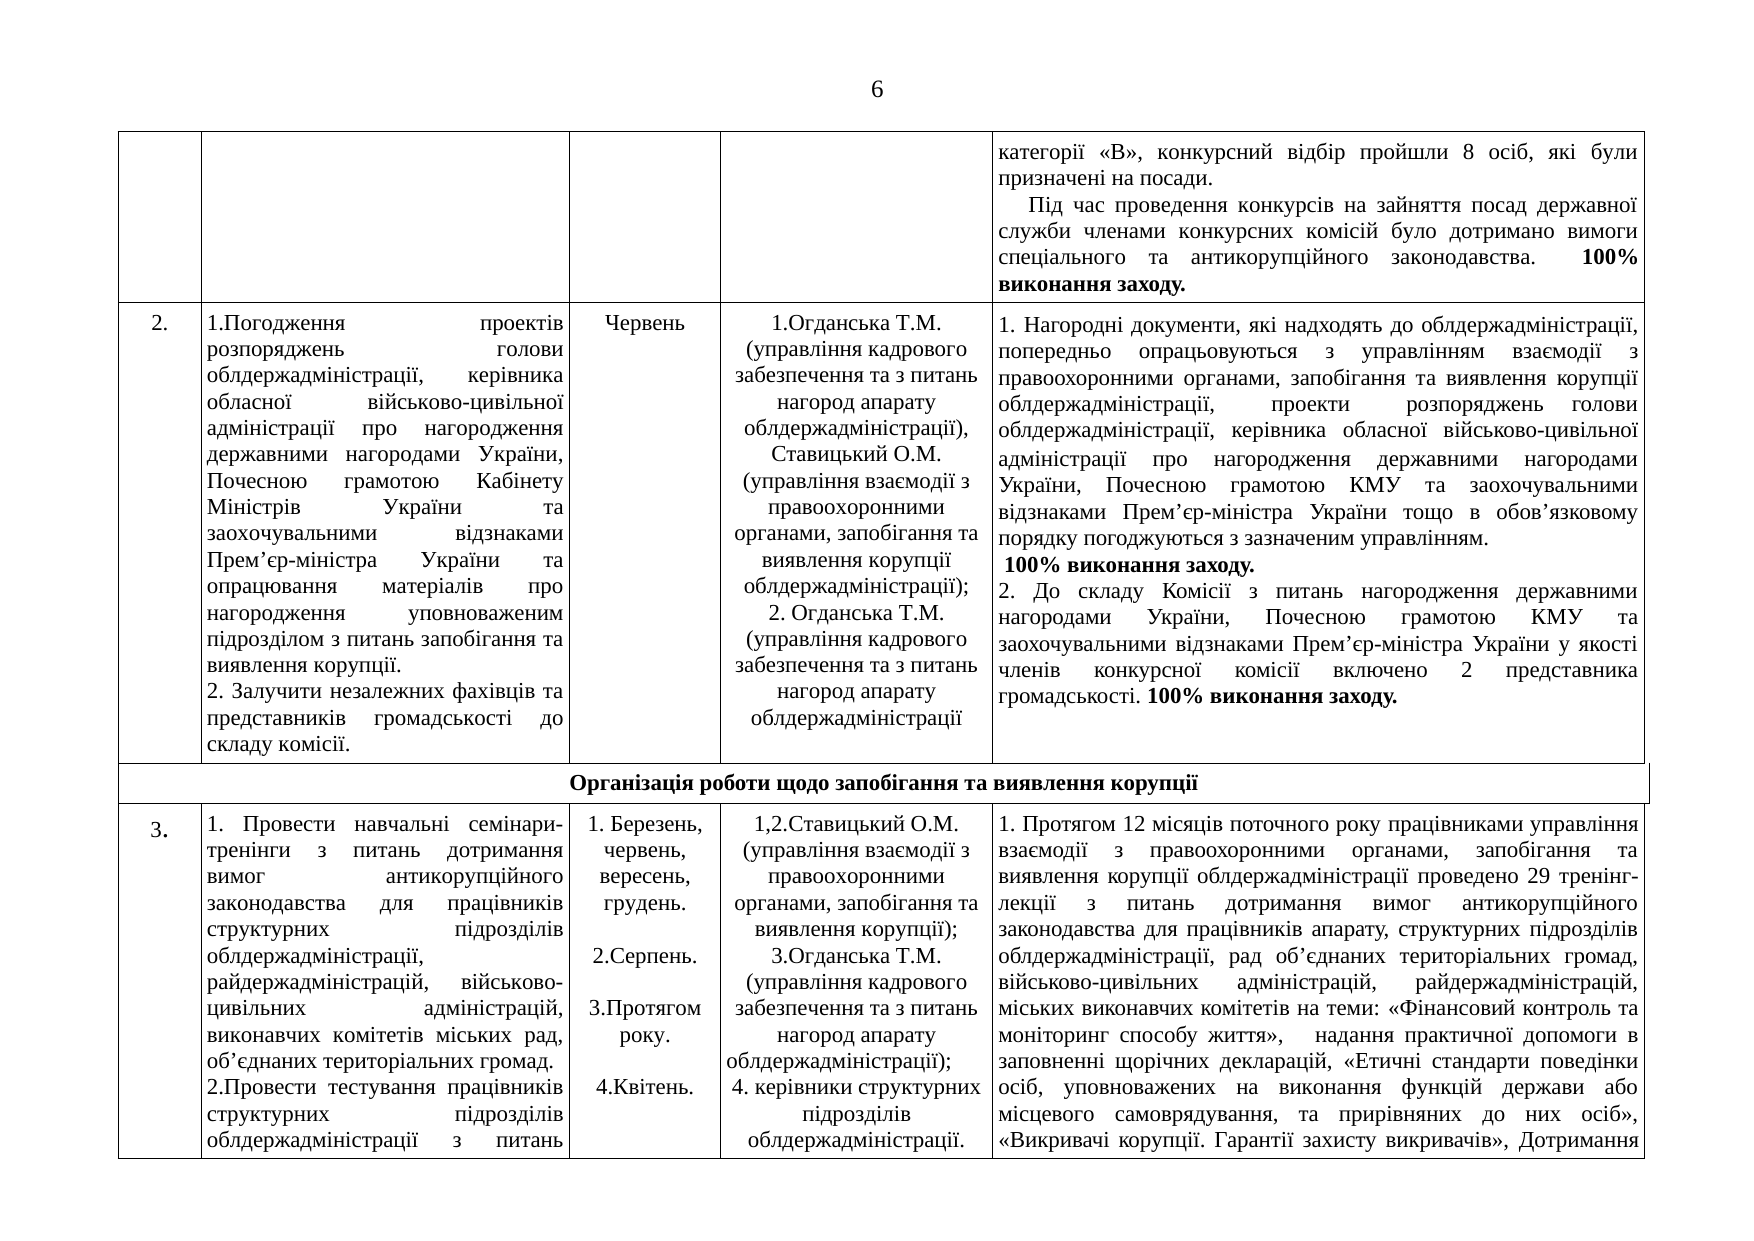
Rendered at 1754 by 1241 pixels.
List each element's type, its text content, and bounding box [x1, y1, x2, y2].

table_cell 2. [119, 303, 201, 762]
table_cell [1656, 763, 1662, 803]
table_cell 1. Провести навчальні семінари-тренінги з питань дотримання вимог антикорупційного законодавства для працівників структурних підрозділів облдержадміністрації, райдержадміністрацій, військово-цивільних адміністрацій, виконавчих комітетів міських рад, об’єднаних територіальних громад. 2.Провести тестування працівників структурних підрозділів облдержадміністрації з питань [202, 804, 569, 1158]
table_cell [1662, 131, 1677, 302]
table_cell Червень [570, 303, 720, 762]
table_cell [1662, 803, 1677, 1158]
table_cell [1662, 302, 1677, 762]
table_cell [1645, 302, 1662, 762]
table_cell [1669, 763, 1677, 803]
table_cell [119, 132, 201, 302]
table_cell 1.Погодження проектів розпоряджень голови облдержадміністрації, керівника обласної військово-цивільної адміністрації про нагородження державними нагородами України, Почесною грамотою Кабінету Міністрів України та заохочувальними відзнаками Прем’єр-міністра України та опрацювання матеріалів про нагородження уповноваженим підрозділом з питань запобігання та виявлення корупції. 2. Залучити незалежних фахівців та представників громадськості до складу комісії. [202, 303, 569, 762]
table_cell 1,2.Ставицький О.М. (управління взаємодії з правоохоронними органами, запобігання та виявлення корупції); 3.Огданська Т.М. (управління кадрового забезпечення та з питань нагород апарату облдержадміністрації); 4. керівники структурних підрозділів облдержадміністрації. [721, 804, 992, 1158]
table_cell 1. Протягом 12 місяців поточного року працівниками управління взаємодії з правоохоронними органами, запобігання та виявлення корупції облдержадміністрації проведено 29 тренінг-лекції з питань дотримання вимог антикорупційного законодавства для працівників апарату, структурних підрозділів облдержадміністрації, рад об’єднаних територіальних громад, військово-цивільних адміністрацій, райдержадміністрацій, міських виконавчих комітетів на теми: «Фінансовий контроль та моніторинг способу життя», надання практичної допомоги в заповненні щорічних декларацій, «Етичні стандарти поведінки осіб, уповноважених на виконання функцій держави або місцевого самоврядування, та прирівняних до них осіб», «Викривачі корупції. Гарантії захисту викривачів», Дотримання [993, 804, 1644, 1158]
table_cell Організація роботи щодо запобігання та виявлення корупції [119, 763, 1649, 803]
table_cell категорії «В», конкурсний відбір пройшли 8 осіб, які були призначені на посади. Під час проведення конкурсів на зайняття посад державної служби членами конкурсних комісій було дотримано вимоги спеціального та антикорупційного законодавства. 100% виконання заходу. [993, 132, 1644, 302]
table_cell [1645, 803, 1662, 1158]
table_cell [1650, 763, 1656, 803]
table_cell 1.Огданська Т.М. (управління кадрового забезпечення та з питань нагород апарату облдержадміністрації), Ставицький О.М. (управління взаємодії з правоохоронними органами, запобігання та виявлення корупції облдержадміністрації); 2. Огданська Т.М. (управління кадрового забезпечення та з питань нагород апарату облдержадміністрації [721, 303, 992, 762]
table_cell [570, 132, 720, 302]
table_cell [1645, 131, 1662, 302]
table_cell 1. Нагородні документи, які надходять до облдержадміністрації, попередньо опрацьовуються з управлінням взаємодії з правоохоронними органами, запобігання та виявлення корупції облдержадміністрації, проекти розпоряджень голови облдержадміністрації, керівника обласної військово-цивільної адміністрації про нагородження державними нагородами України, Почесною грамотою КМУ та заохочувальними відзнаками Прем’єр-міністра України тощо в обов’язковому порядку погоджуються з зазначеним управлінням. 100% виконання заходу. 2. До складу Комісії з питань нагородження державними нагородами України, Почесною грамотою КМУ та заохочувальними відзнаками Прем’єр-міністра України у якості членів конкурсної комісії включено 2 представника громадськості. 100% виконання заходу. [993, 303, 1644, 762]
table_cell 3. [119, 804, 201, 1158]
table_cell 1. Березень, червень, вересень, грудень. 2.Серпень. 3.Протягом року. 4.Квітень. [570, 804, 720, 1158]
table_cell [1662, 763, 1669, 803]
table_cell [202, 132, 569, 302]
table_cell [721, 132, 992, 302]
